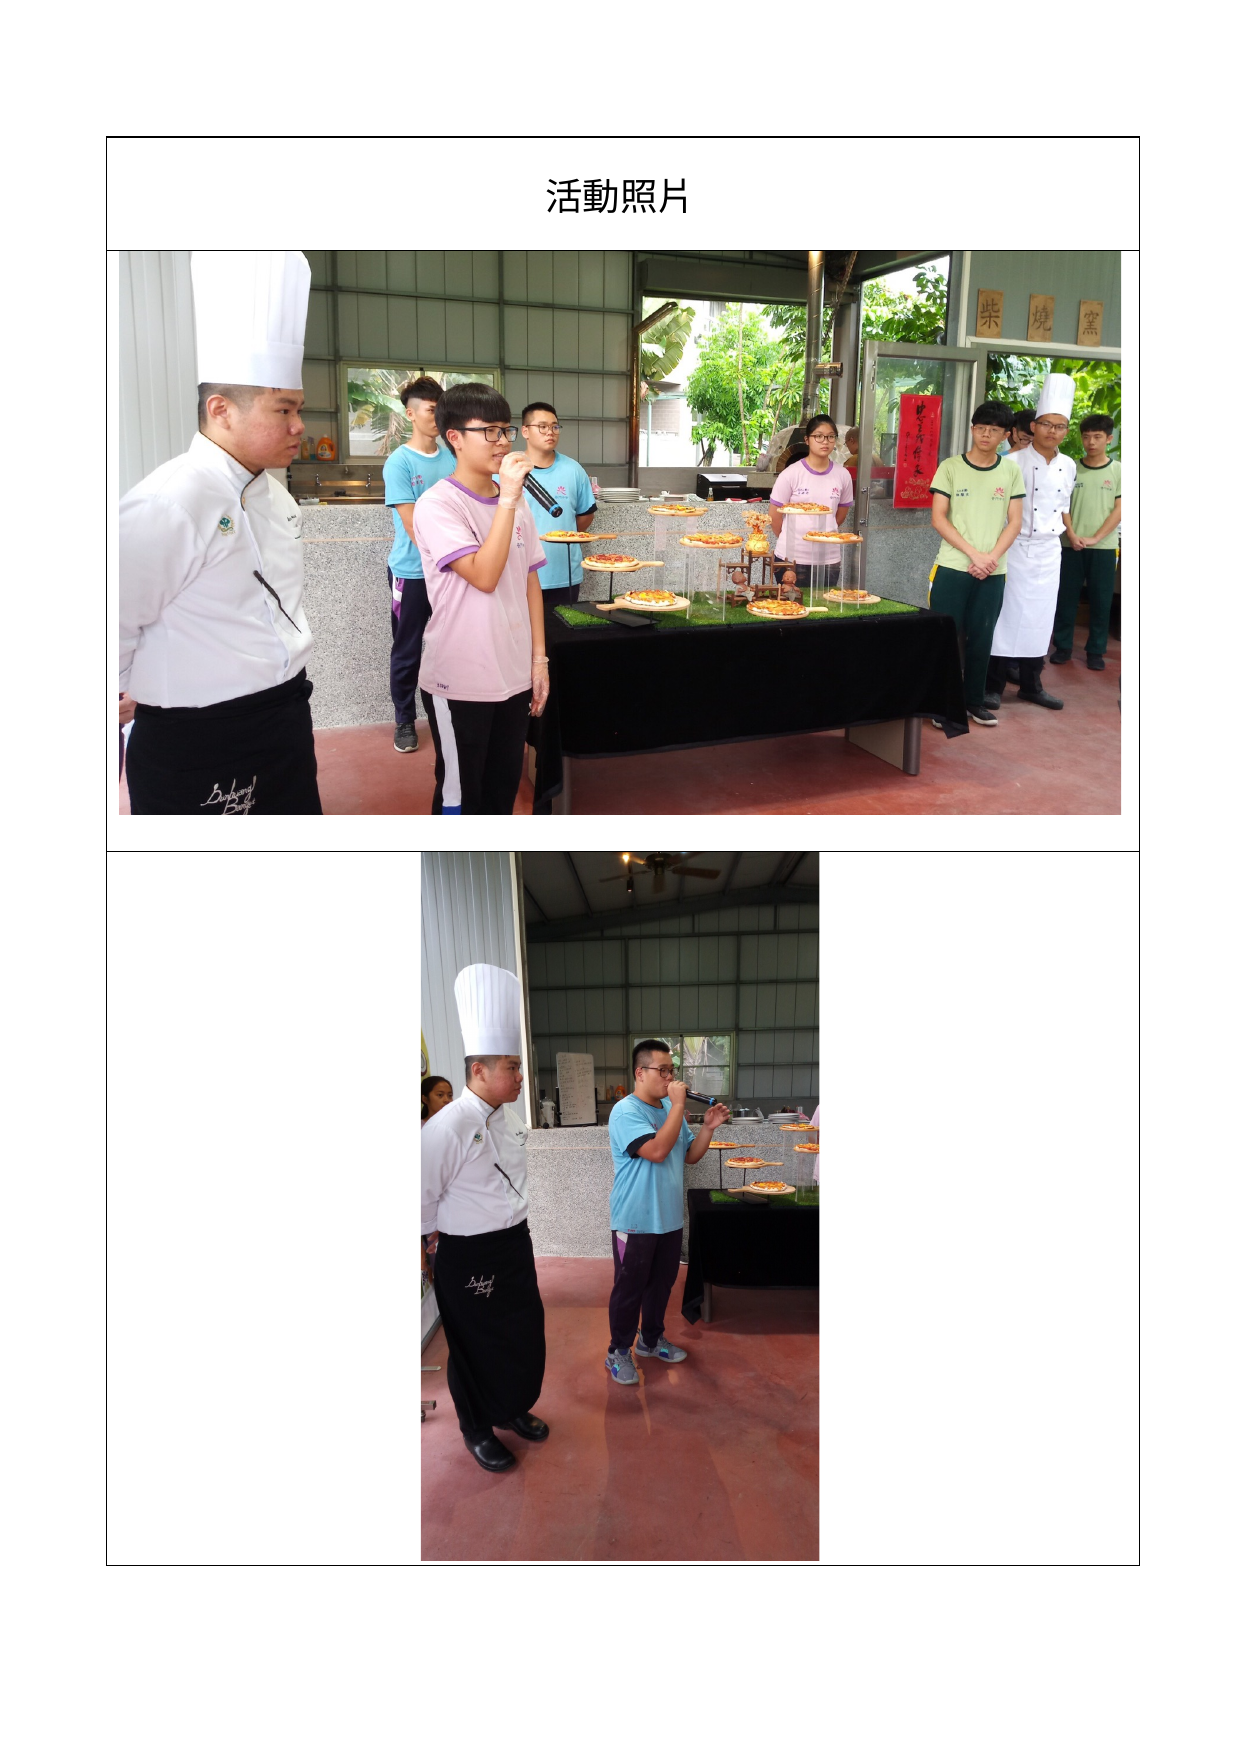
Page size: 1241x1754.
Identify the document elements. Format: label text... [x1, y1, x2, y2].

table_cell [107, 852, 1139, 1564]
table_cell [107, 251, 1139, 851]
picture [119, 251, 1122, 815]
table_header 活動照片 [107, 138, 1139, 250]
picture [420, 852, 820, 1561]
